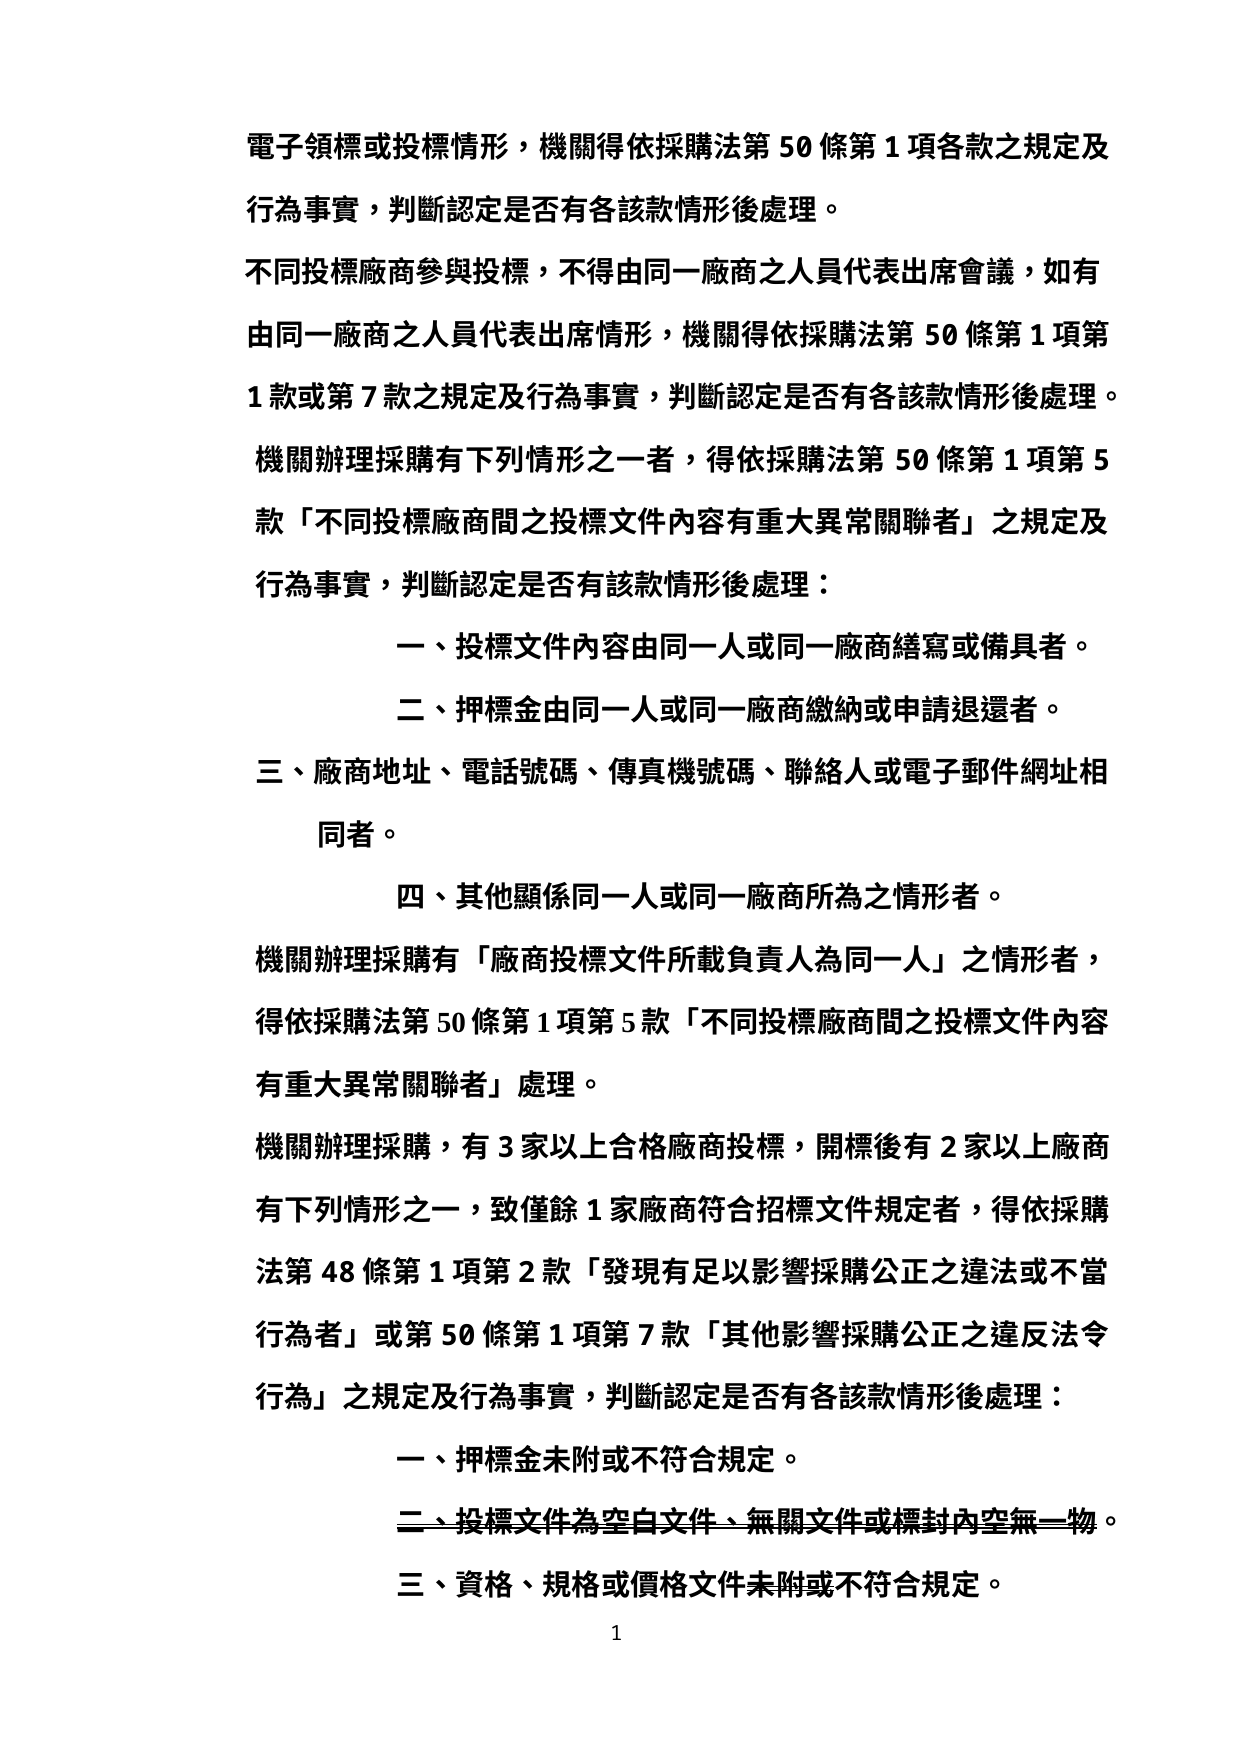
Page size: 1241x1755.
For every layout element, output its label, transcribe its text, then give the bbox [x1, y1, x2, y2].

text 二、押標金由同一人或同一廠商繳納或申請退還者。 [397, 666, 1110, 728]
text 三、廠商地址、電話號碼、傳真機號碼、聯絡人或電子郵件網址相同者。 [255, 728, 1110, 853]
text 電子領標或投標情形，機關得依採購法第50條第1項各款之規定及行為事實，判斷認定是否有各該款情形後處理。 [246, 103, 1110, 228]
text 機關辦理採購有「廠商投標文件所載負責人為同一人」之情形者，得依採購法第50條第1項第5款「不同投標廠商間之投標文件內容有重大異常關聯者」處理。 [255, 916, 1110, 1103]
text 一、押標金未附或不符合規定。 [397, 1416, 1110, 1478]
text 不同投標廠商參與投標，不得由同一廠商之人員代表出席會議，如有 [130, 228, 1110, 291]
text 機關辦理採購，有3家以上合格廠商投標，開標後有2家以上廠商有下列情形之一，致僅餘1家廠商符合招標文件規定者，得依採購法第48條第1項第2款「發現有足以影響採購公正之違法或不當行為者」或第50條第1項第7款「其他影響採購公正之違反法令行為」之規定及行為事實，判斷認定是否有各該款情形後處理： [255, 1103, 1110, 1416]
text 四、其他顯係同一人或同一廠商所為之情形者。 [397, 853, 1110, 916]
text 機關辦理採購有下列情形之一者，得依採購法第50條第1項第5款「不同投標廠商間之投標文件內容有重大異常關聯者」之規定及行為事實，判斷認定是否有該款情形後處理： [255, 416, 1110, 603]
text 三、資格、規格或價格文件未附或不符合規定。 [397, 1541, 1110, 1603]
text 二、投標文件為空白文件、無關文件或標封內空無一物。 [397, 1478, 1110, 1541]
text 由同一廠商之人員代表出席情形，機關得依採購法第50條第1項第1款或第7款之規定及行為事實，判斷認定是否有各該款情形後處理。 [246, 291, 1110, 416]
text 一、投標文件內容由同一人或同一廠商繕寫或備具者。 [397, 603, 1110, 666]
